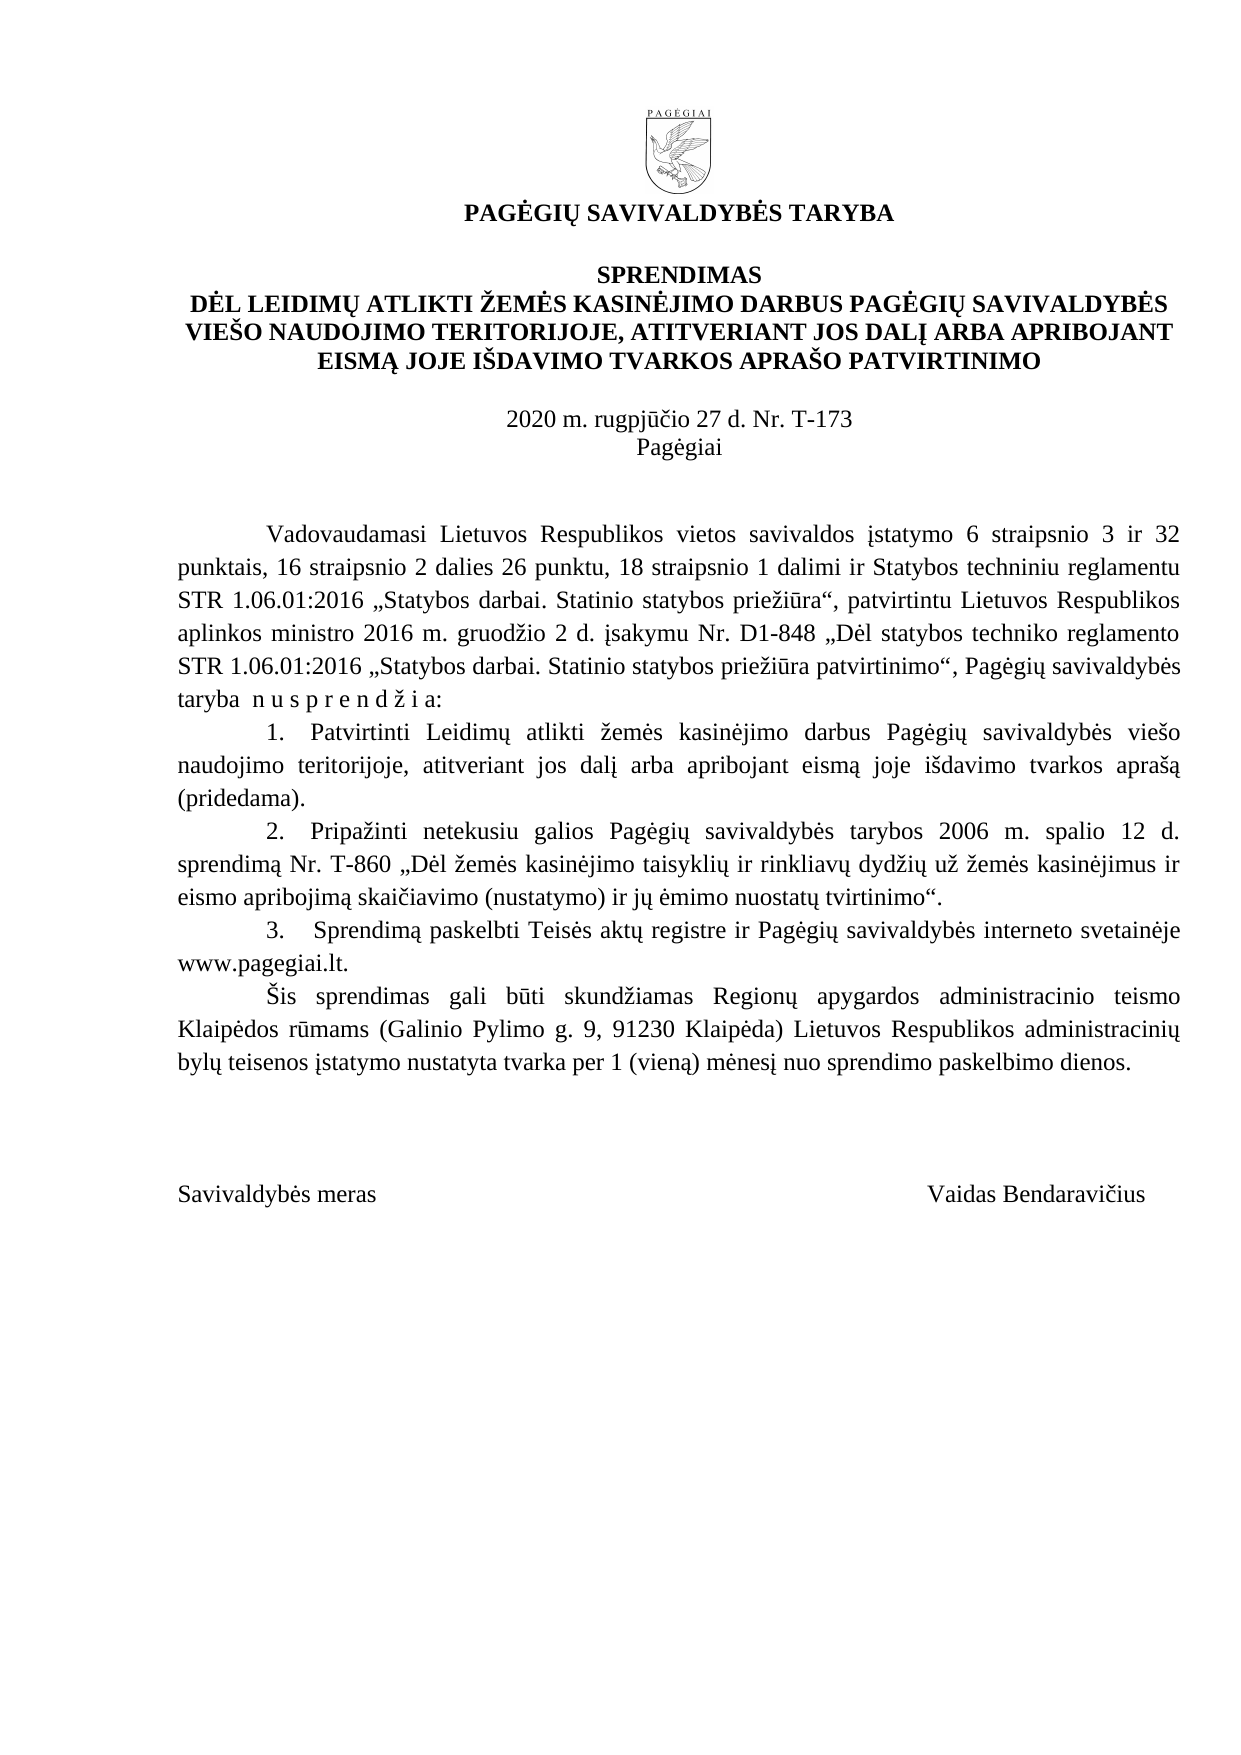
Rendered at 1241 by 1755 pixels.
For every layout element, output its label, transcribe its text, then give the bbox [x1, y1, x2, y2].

text Savivaldybės meras Vaidas Bendaravičius [177, 1179, 1181, 1208]
text DĖL LEIDIMŲ ATLIKTI ŽEMĖS KASINĖJIMO DARBUS Pagėgių SAVIVALDYBĖS VIEŠO NAUDOJIMO TERITORIJOJE, ATITVERIANT JOS DALĮ ARBA APRIBOJANT EISMĄ JOJE IŠDAVIMO TVARKOS APRAŠO PATVIRTINIMO [177, 289, 1181, 375]
text 2. Pripažinti netekusiu galios Pagėgių savivaldybės tarybos 2006 m. spalio 12 d. sprendimą Nr. T-860 „Dėl žemės kasinėjimo taisyklių ir rinkliavų dydžių už žemės kasinėjimus ir eismo apribojimą skaičiavimo (nustatymo) ir jų ėmimo nuostatų tvirtinimo“. [177, 816, 1181, 911]
text Pagėgiai [177, 432, 1181, 461]
text 1. Patvirtinti Leidimų atlikti žemės kasinėjimo darbus Pagėgių savivaldybės viešo naudojimo teritorijoje, atitveriant jos dalį arba apribojant eismą joje išdavimo tvarkos aprašą (pridedama). [177, 717, 1181, 812]
text PAGĖGIŲ SAVIVALDYBĖS TARYBA [177, 198, 1181, 227]
text 2020 m. rugpjūčio 27 d. Nr. T-173 [177, 404, 1181, 432]
text 3. Sprendimą paskelbti Teisės aktų registre ir Pagėgių savivaldybės interneto svetainėje www.pagegiai.lt. [177, 915, 1181, 977]
text sprendimas [177, 260, 1181, 289]
text Vadovaudamasi Lietuvos Respublikos vietos savivaldos įstatymo 6 straipsnio 3 ir 32 punktais, 16 straipsnio 2 dalies 26 punktu, 18 straipsnio 1 dalimi ir Statybos techniniu reglamentu STR 1.06.01:2016 „Statybos darbai. Statinio statybos priežiūra“, patvirtintu Lietuvos Respublikos aplinkos ministro 2016 m. gruodžio 2 d. įsakymu Nr. D1-848 „Dėl statybos techniko reglamento STR 1.06.01:2016 „Statybos darbai. Statinio statybos priežiūra patvirtinimo“, Pagėgių savivaldybės taryba n u s p r e n d ž i a: [177, 519, 1181, 712]
text Šis sprendimas gali būti skundžiamas Regionų apygardos administracinio teismo Klaipėdos rūmams (Galinio Pylimo g. 9, 91230 Klaipėda) Lietuvos Respublikos administracinių bylų teisenos įstatymo nustatyta tvarka per 1 (vieną) mėnesį nuo sprendimo paskelbimo dienos. [177, 981, 1181, 1076]
